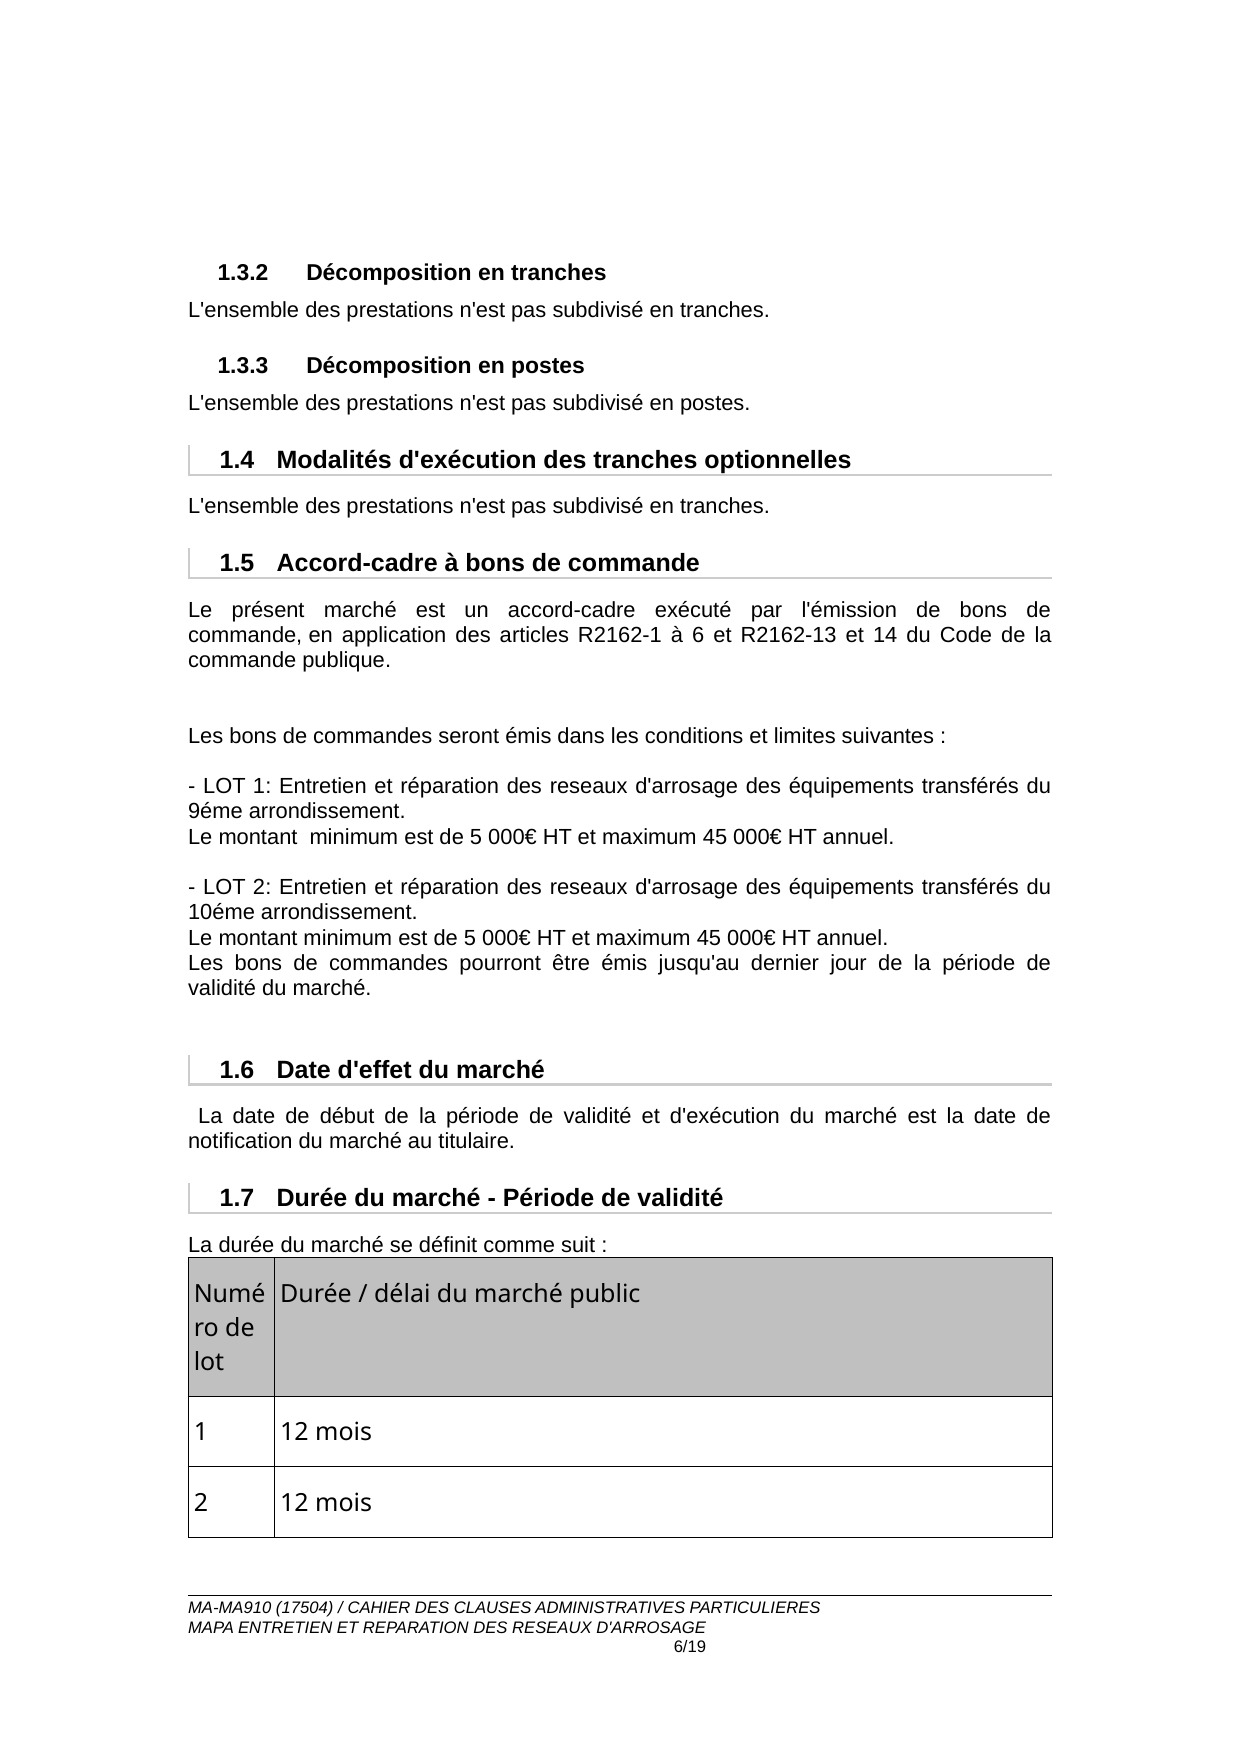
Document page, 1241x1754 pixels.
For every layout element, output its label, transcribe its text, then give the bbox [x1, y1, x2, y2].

subtitle Modalités d'exécution des tranches optionnelles [190, 445, 1052, 474]
subtitle Date d'effet du marché [190, 1055, 1052, 1083]
text Le montant minimum est de 5 000€ HT et maximum 45 000€ HT annuel. [188, 823, 1052, 849]
text Le montant minimum est de 5 000€ HT et maximum 45 000€ HT annuel. [188, 924, 1052, 949]
subtitle Décomposition en postes [188, 352, 1052, 378]
text Les bons de commandes pourront être émis jusqu'au dernier jour de la période de validité du marché. [188, 949, 1052, 1000]
text - LOT 2: Entretien et réparation des reseaux d'arrosage des équipements transférés du 10éme arrondissement. [188, 874, 1052, 924]
text L'ensemble des prestations n'est pas subdivisé en tranches. [188, 297, 1052, 323]
table_cell 12 mois [275, 1397, 1052, 1466]
text La durée du marché se définit comme suit : [188, 1232, 1052, 1257]
text Le présent marché est un accord-cadre exécuté par l'émission de bons de commande, en application des articles R2162-1 à 6 et R2162-13 et 14 du Code de la commande publique. [188, 597, 1052, 672]
text L'ensemble des prestations n'est pas subdivisé en postes. [188, 390, 1052, 415]
text Les bons de commandes seront émis dans les conditions et limites suivantes : [188, 723, 1052, 748]
table_cell 1 [189, 1397, 274, 1466]
subtitle Durée du marché - Période de validité [190, 1183, 1052, 1212]
subtitle Accord-cadre à bons de commande [190, 548, 1052, 577]
text L'ensemble des prestations n'est pas subdivisé en tranches. [188, 493, 1052, 519]
table_cell 12 mois [275, 1467, 1052, 1537]
text La date de début de la période de validité et d'exécution du marché est la date de notification du marché au titulaire. [188, 1103, 1052, 1154]
text - LOT 1: Entretien et réparation des reseaux d'arrosage des équipements transférés du 9éme arrondissement. [188, 773, 1052, 823]
table_header Numéro de lot [189, 1258, 274, 1396]
table_cell 2 [189, 1467, 274, 1537]
subtitle Décomposition en tranches [188, 259, 1052, 286]
table_header Durée / délai du marché public [275, 1258, 1052, 1396]
